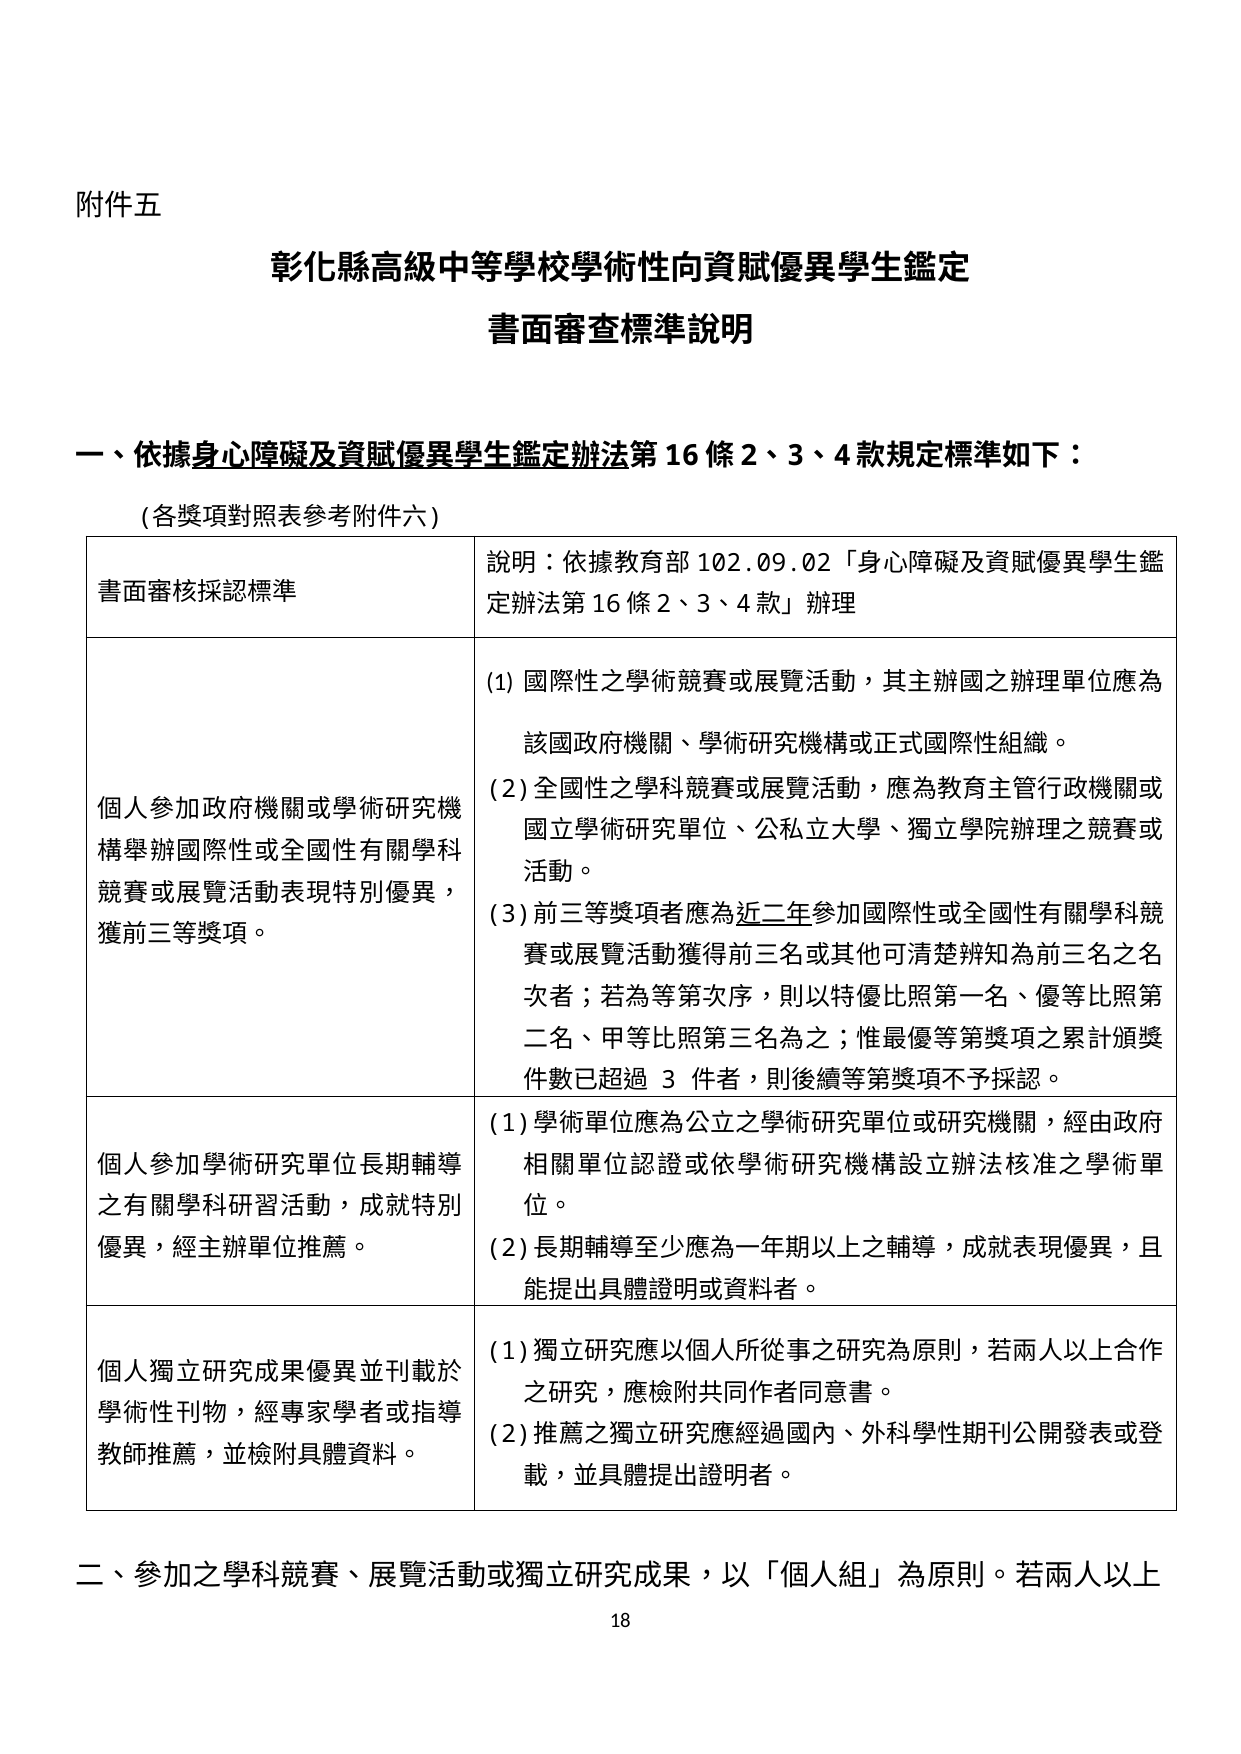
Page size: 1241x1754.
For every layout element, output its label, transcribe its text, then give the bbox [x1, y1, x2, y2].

text 二、參加之學科競賽、展覽活動或獨立研究成果，以「個人組」為原則。若兩人以上 [75, 1551, 1165, 1593]
text 附件五 [75, 161, 1165, 223]
text 一、依據身心障礙及資賦優異學生鑑定辦法第16條2、3、4款規定標準如下： [75, 411, 1165, 473]
table_cell 個人參加學術研究單位長期輔導之有關學科研習活動，成就特別優異，經主辦單位推薦。 [87, 1097, 474, 1305]
table_cell 獨立研究應以個人所從事之研究為原則，若兩人以上合作之研究，應檢附共同作者同意書。 推薦之獨立研究應經過國內、外科學性期刊公開發表或登載，並具體提出證明者。 [475, 1306, 1176, 1510]
table_cell 學術單位應為公立之學術研究單位或研究機關，經由政府相關單位認證或依學術研究機構設立辦法核准之學術單位。 長期輔導至少應為一年期以上之輔導，成就表現優異，且能提出具體證明或資料者。 [475, 1097, 1176, 1305]
table_cell 個人獨立研究成果優異並刊載於學術性刊物，經專家學者或指導教師推薦，並檢附具體資料。 [87, 1306, 474, 1510]
text 彰化縣高級中等學校學術性向資賦優異學生鑑定 [75, 223, 1165, 286]
table_cell 個人參加政府機關或學術研究機構舉辦國際性或全國性有關學科競賽或展覽活動表現特別優異，獲前三等獎項。 [87, 638, 474, 1096]
table_header 說明：依據教育部102.09.02「身心障礙及資賦優異學生鑑定辦法第16條2、3、4款」辦理 [475, 537, 1176, 637]
table_cell 國際性之學術競賽或展覽活動，其主辦國之辦理單位應為該國政府機關、學術研究機構或正式國際性組織。 全國性之學科競賽或展覽活動，應為教育主管行政機關或國立學術研究單位、公私立大學、獨立學院辦理之競賽或活動。 前三等獎項者應為近二年參加國際性或全國性有關學科競賽或展覽活動獲得前三名或其他可清楚辨知為前三名之名次者；若為等第次序，則以特優比照第一名、優等比照第二名、甲等比照第三名為之；惟最優等第獎項之累計頒獎件數已超過 3 件者，則後續等第獎項不予採認。 [475, 638, 1176, 1096]
table_header 書面審核採認標準 [87, 537, 474, 637]
text (各獎項對照表參考附件六) [75, 473, 1165, 536]
text 書面審查標準說明 [75, 286, 1165, 348]
